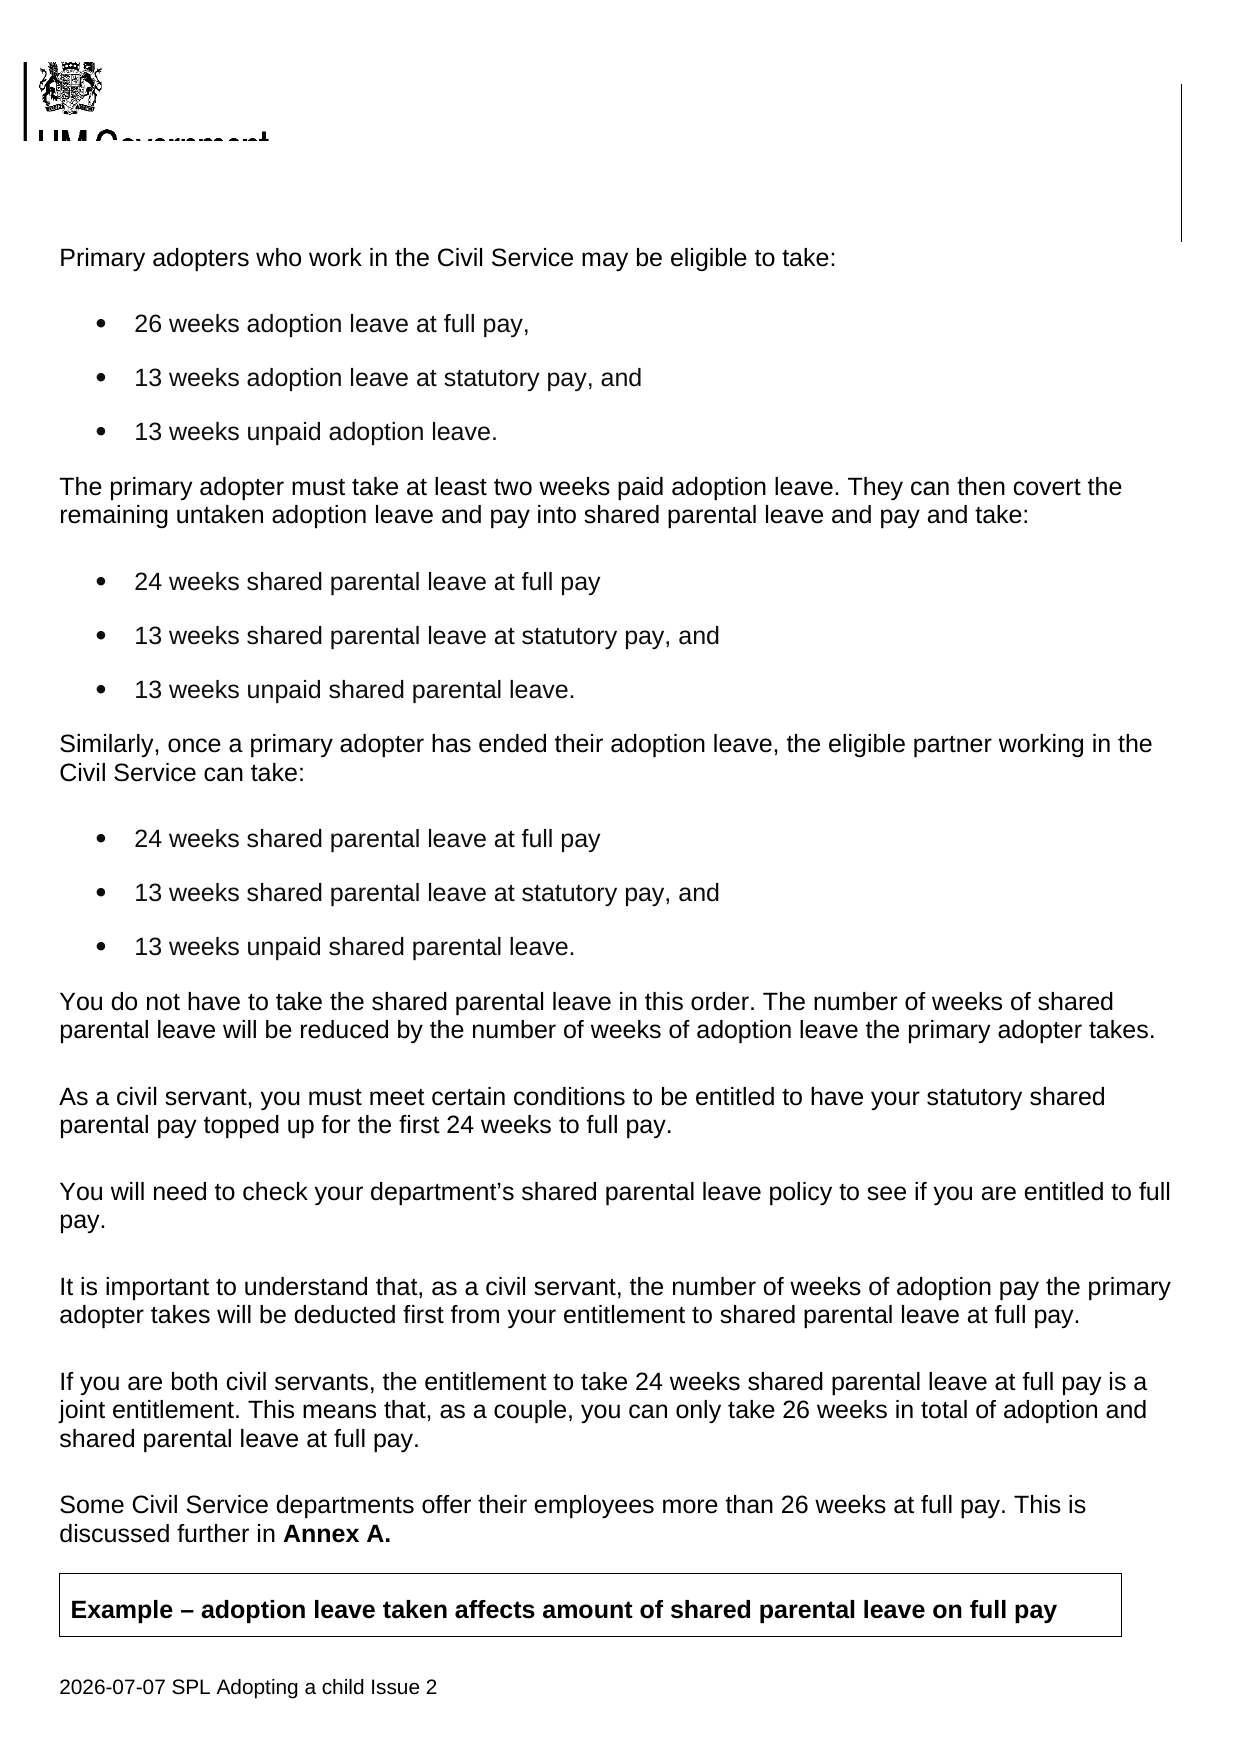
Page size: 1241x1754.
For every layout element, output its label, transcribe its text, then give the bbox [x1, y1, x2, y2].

list 24 weeks shared parental leave at full pay [97, 567, 1181, 596]
text You do not have to take the shared parental leave in this order. The number of weeks of shared parental leave will be reduced by the number of weeks of adoption leave the primary adopter takes. [59, 987, 1181, 1044]
list 13 weeks unpaid shared parental leave. [97, 675, 1181, 704]
text It is important to understand that, as a civil servant, the number of weeks of adoption pay the primary adopter takes will be deducted first from your entitlement to shared parental leave at full pay. [59, 1272, 1181, 1329]
text Some Civil Service departments offer their employees more than 26 weeks at full pay. This is discussed further in Annex A. [59, 1490, 1181, 1548]
text You will need to check your department’s shared parental leave policy to see if you are entitled to full pay. [59, 1177, 1181, 1234]
text The primary adopter must take at least two weeks paid adoption leave. They can then covert the remaining untaken adoption leave and pay into shared parental leave and pay and take: [59, 472, 1181, 529]
list 13 weeks adoption leave at statutory pay, and [97, 363, 1181, 392]
text If you are both civil servants, the entitlement to take 24 weeks shared parental leave at full pay is a joint entitlement. This means that, as a couple, you can only take 26 weeks in total of adoption and shared parental leave at full pay. [59, 1367, 1181, 1453]
list 13 weeks shared parental leave at statutory pay, and [97, 621, 1181, 650]
text As a civil servant, you must meet certain conditions to be entitled to have your statutory shared parental pay topped up for the first 24 weeks to full pay. [59, 1082, 1181, 1139]
text Primary adopters who work in the Civil Service may be eligible to take: [59, 243, 1181, 272]
list 13 weeks unpaid adoption leave. [97, 417, 1181, 447]
list 26 weeks adoption leave at full pay, [97, 309, 1181, 338]
text Similarly, once a primary adopter has ended their adoption leave, the eligible partner working in the Civil Service can take: [59, 729, 1181, 787]
list 13 weeks shared parental leave at statutory pay, and [97, 878, 1181, 907]
table_header Example – adoption leave taken affects amount of shared parental leave on full pay [60, 1574, 1121, 1636]
list 13 weeks unpaid shared parental leave. [97, 932, 1181, 962]
list 24 weeks shared parental leave at full pay [97, 824, 1181, 853]
